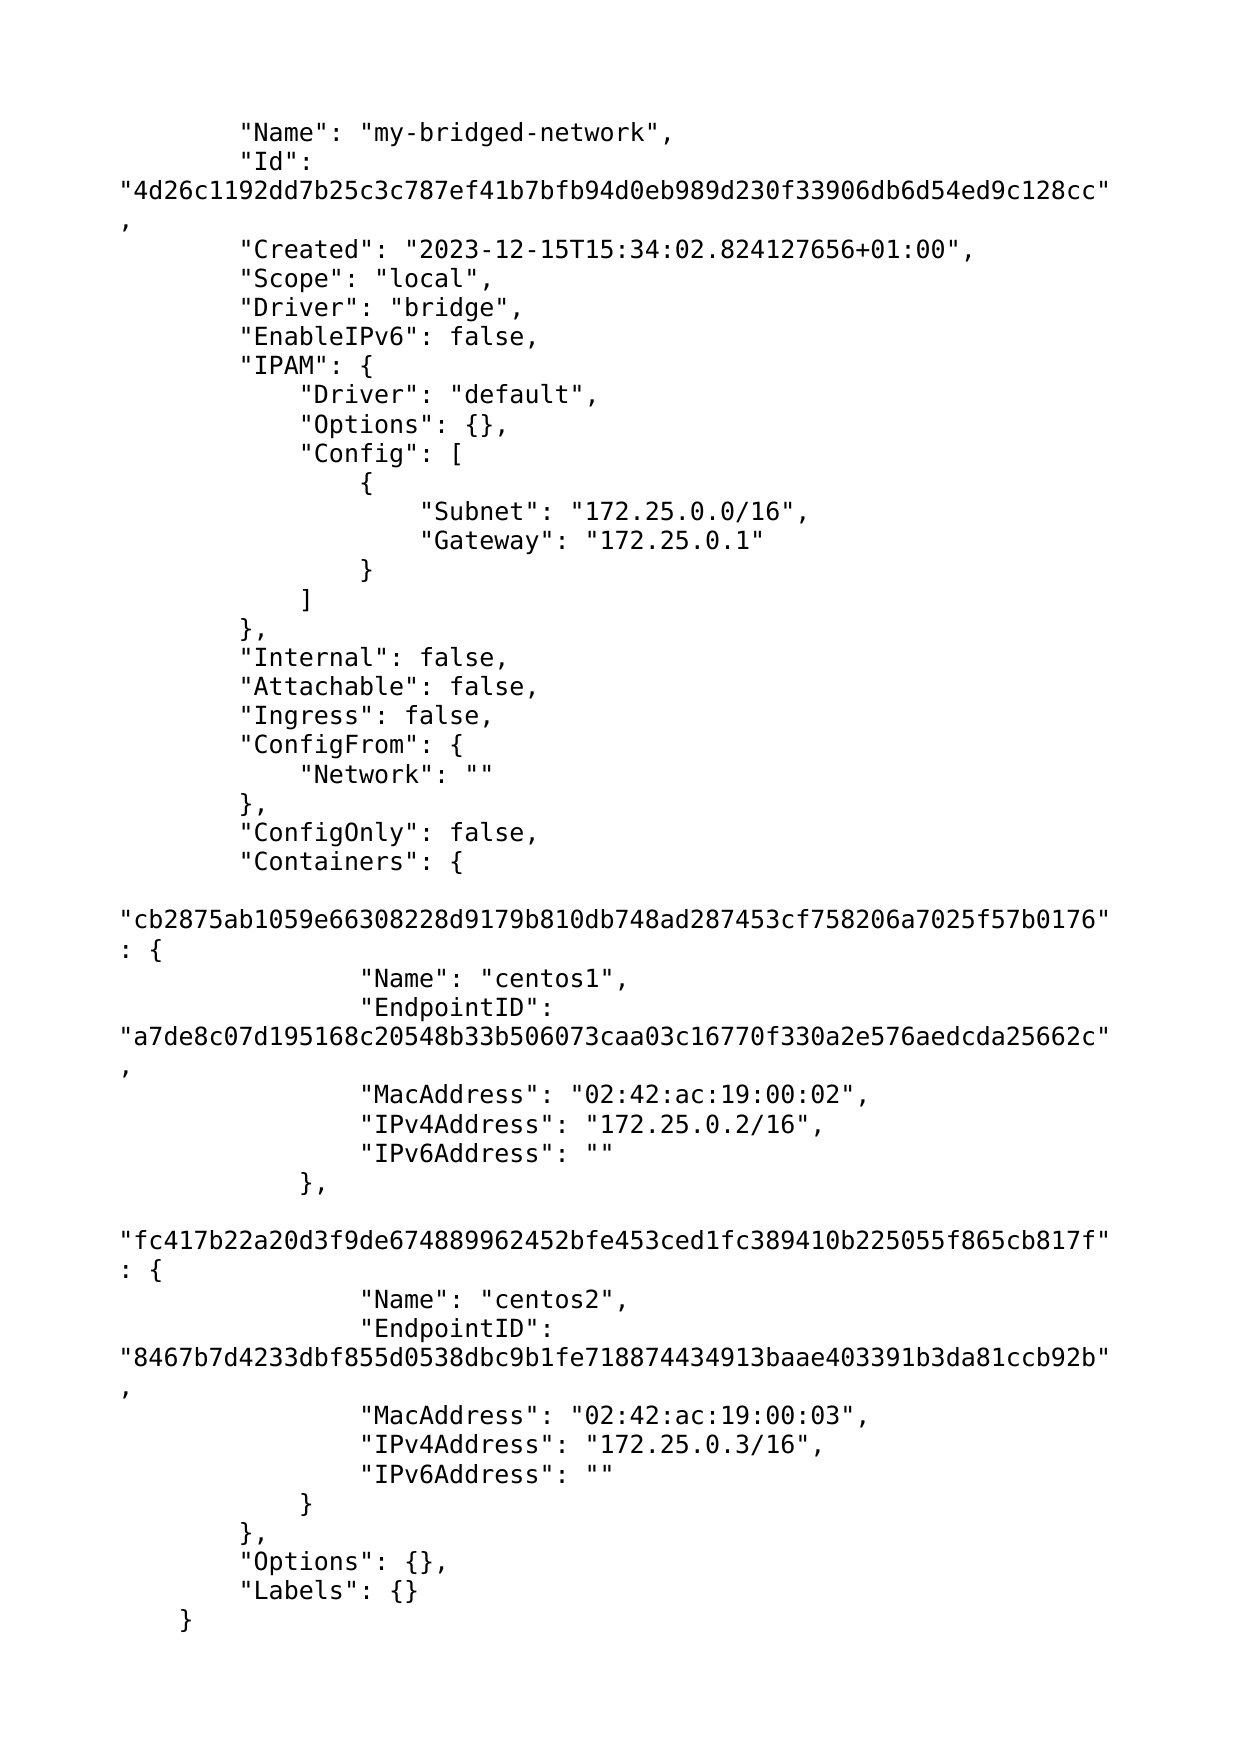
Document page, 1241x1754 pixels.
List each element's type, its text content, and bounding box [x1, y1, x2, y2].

text "Name": "my-bridged-network", "Id": "4d26c1192dd7b25c3c787ef41b7bfb94d0eb989d230f33906db6d54ed9c128cc", "Created": "2023-12-15T15:34:02.824127656+01:00", "Scope": "local", "Driver": "bridge", "EnableIPv6": false, "IPAM": { "Driver": "default", "Options": {}, "Config": [ { "Subnet": "172.25.0.0/16", "Gateway": "172.25.0.1" } ] }, "Internal": false, "Attachable": false, "Ingress": false, "ConfigFrom": { "Network": "" }, "ConfigOnly": false, "Containers": { "cb2875ab1059e66308228d9179b810db748ad287453cf758206a7025f57b0176": { "Name": "centos1", "EndpointID": "a7de8c07d195168c20548b33b506073caa03c16770f330a2e576aedcda25662c", "MacAddress": "02:42:ac:19:00:02", "IPv4Address": "172.25.0.2/16", "IPv6Address": "" }, "fc417b22a20d3f9de674889962452bfe453ced1fc389410b225055f865cb817f": { "Name": "centos2", "EndpointID": "8467b7d4233dbf855d0538dbc9b1fe718874434913baae403391b3da81ccb92b", "MacAddress": "02:42:ac:19:00:03", "IPv4Address": "172.25.0.3/16", "IPv6Address": "" } }, "Options": {}, "Labels": {} } [118, 118, 1122, 1635]
